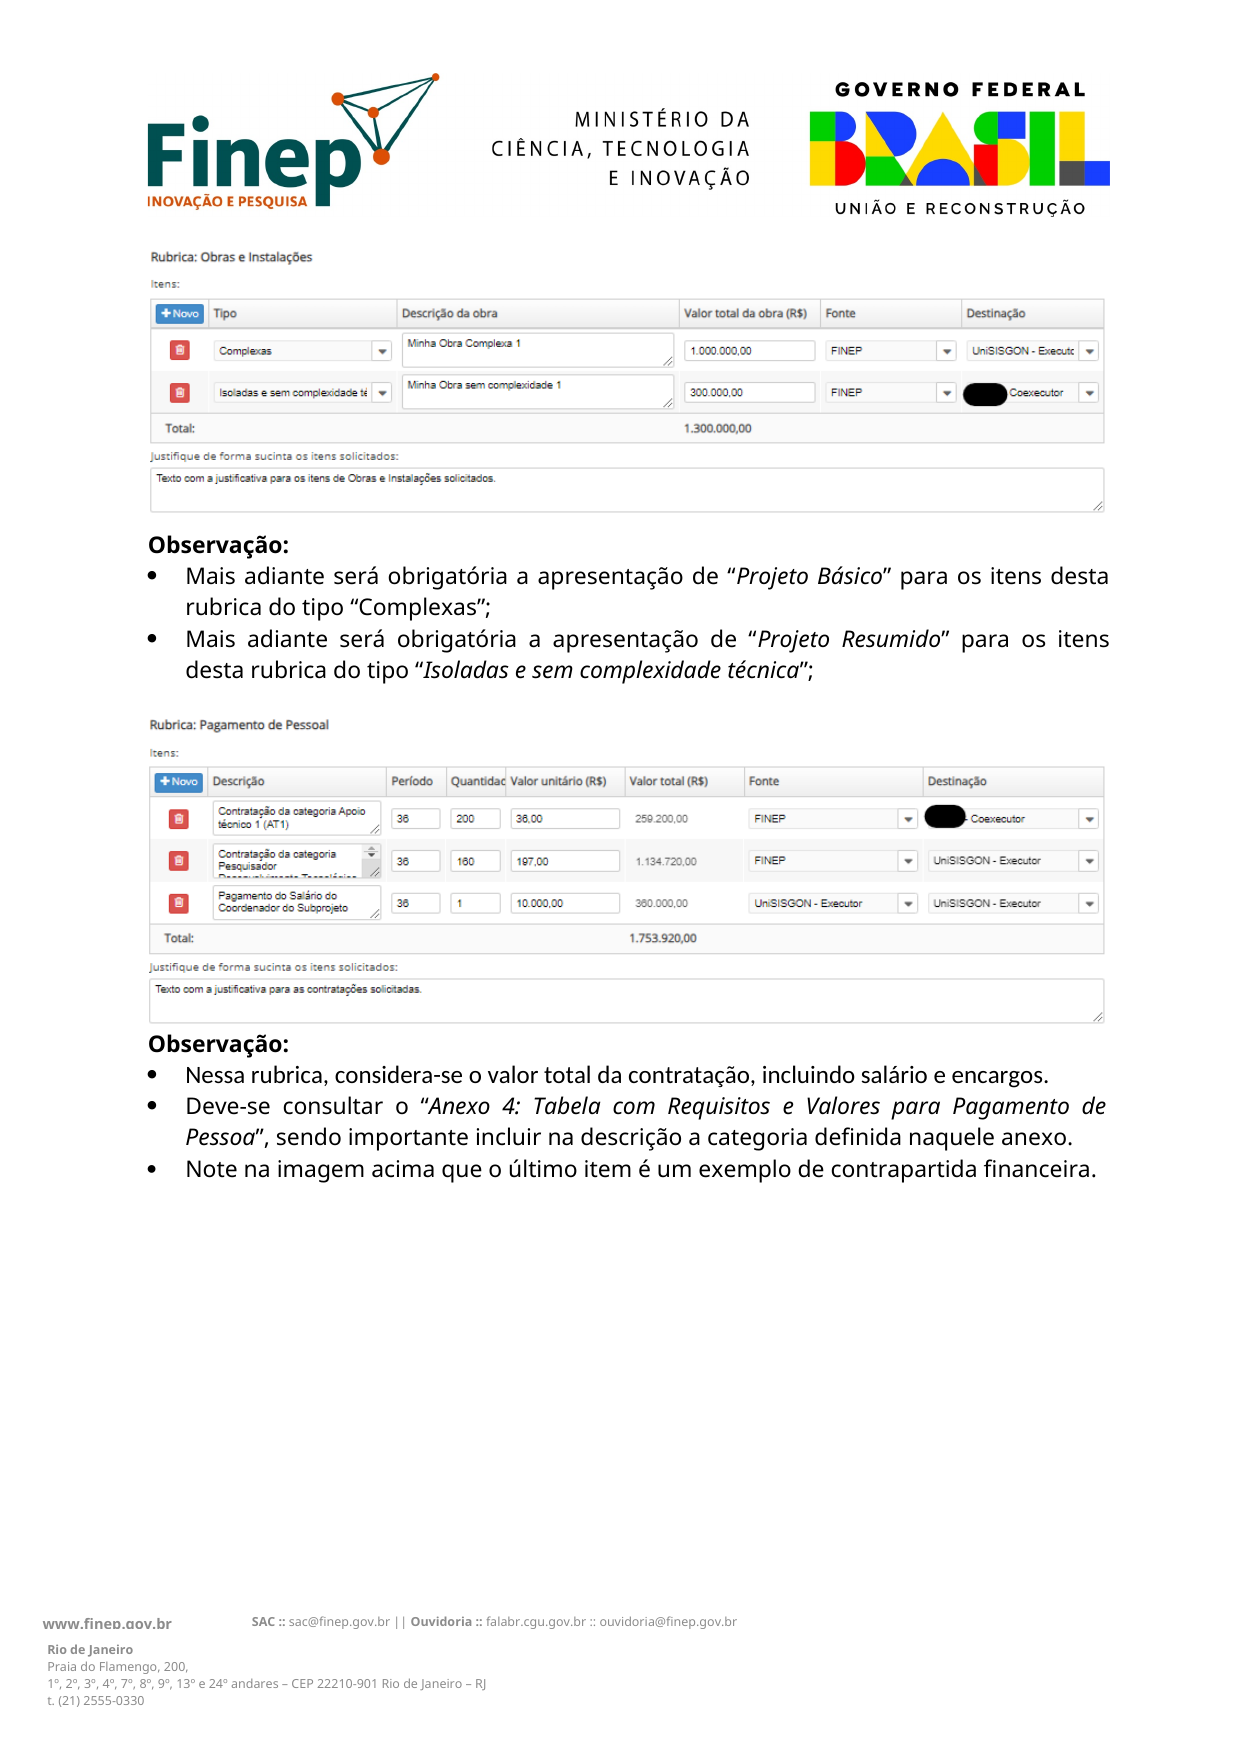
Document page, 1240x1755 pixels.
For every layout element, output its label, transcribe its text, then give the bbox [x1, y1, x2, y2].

list Mais adiante será obrigatória a apresentação de “Projeto Básico” para os itens desta rubrica do tipo “Complexas”; [148, 560, 1110, 623]
list Mais adiante será obrigatória a apresentação de “Projeto Resumido” para os itens desta rubrica do tipo “Isoladas e sem complexidade técnica”; [148, 623, 1110, 685]
list Nessa rubrica, considera-se o valor total da contratação, incluindo salário e encargos. [148, 1059, 1110, 1090]
text Observação: [148, 529, 1110, 560]
list Note na imagem acima que o último item é um exemplo de contrapartida financeira. [148, 1152, 1110, 1184]
text Observação: [148, 1029, 1110, 1059]
list Deve-se consultar o “Anexo 4: Tabela com Requisitos e Valores para Pagamento de Pessoa”, sendo importante incluir na descrição a categoria definida naquele anexo. [148, 1090, 1110, 1152]
